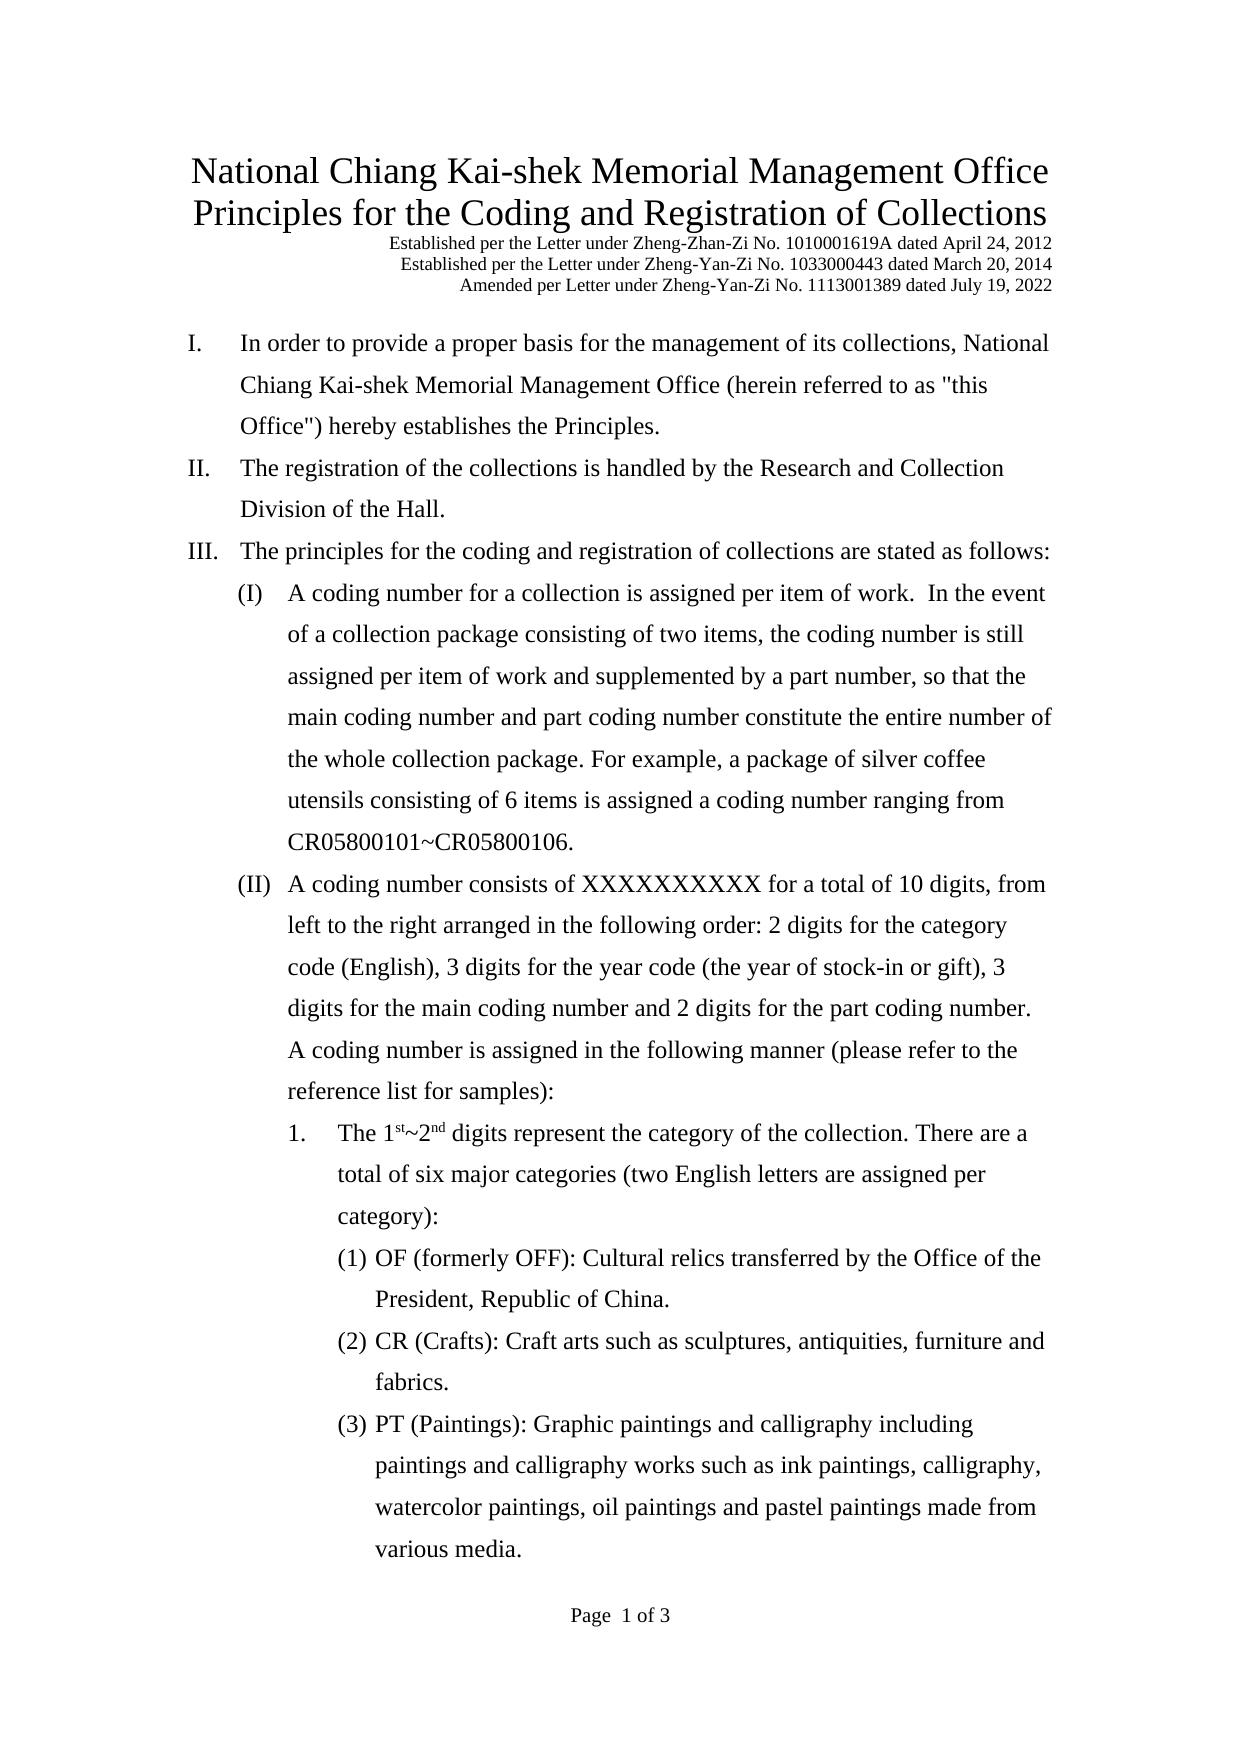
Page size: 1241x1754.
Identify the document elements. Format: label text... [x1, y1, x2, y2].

list OF (formerly OFF): Cultural relics transferred by the Office of the President, Republic of China. [337, 1244, 1053, 1313]
list CR (Crafts): Craft arts such as sculptures, antiquities, furniture and fabrics. [337, 1327, 1053, 1396]
text National Chiang Kai-shek Memorial Management Office Principles for the Coding and Registration of Collections [187, 150, 1053, 233]
list In order to provide a proper basis for the management of its collections, National Chiang Kai-shek Memorial Management Office (herein referred to as "this Office") hereby establishes the Principles. [187, 329, 1053, 440]
list The principles for the coding and registration of collections are stated as follows: [187, 537, 1053, 565]
list The 1st~2nd digits represent the category of the collection. There are a total of six major categories (two English letters are assigned per category): [287, 1119, 1053, 1230]
text Established per the Letter under Zheng-Zhan-Zi No. 1010001619A dated April 24, 2012 [187, 233, 1053, 254]
list PT (Paintings): Graphic paintings and calligraphy including paintings and calligraphy works such as ink paintings, calligraphy, watercolor paintings, oil paintings and pastel paintings made from various media. [337, 1410, 1053, 1562]
text Established per the Letter under Zheng-Yan-Zi No. 1033000443 dated March 20, 2014 [187, 254, 1053, 274]
list The registration of the collections is handled by the Research and Collection Division of the Hall. [187, 454, 1053, 523]
text Amended per Letter under Zheng-Yan-Zi No. 1113001389 dated July 19, 2022 [187, 274, 1053, 295]
list A coding number for a collection is assigned per item of work. In the event of a collection package consisting of two items, the coding number is still assigned per item of work and supplemented by a part number, so that the main coding number and part coding number constitute the entire number of the whole collection package. For example, a package of silver coffee utensils consisting of 6 items is assigned a coding number ranging from CR05800101~CR05800106. [237, 579, 1053, 856]
list A coding number consists of XXXXXXXXXX for a total of 10 digits, from left to the right arranged in the following order: 2 digits for the category code (English), 3 digits for the year code (the year of stock-in or gift), 3 digits for the main coding number and 2 digits for the part coding number. A coding number is assigned in the following manner (please refer to the reference list for samples): [237, 870, 1053, 1105]
